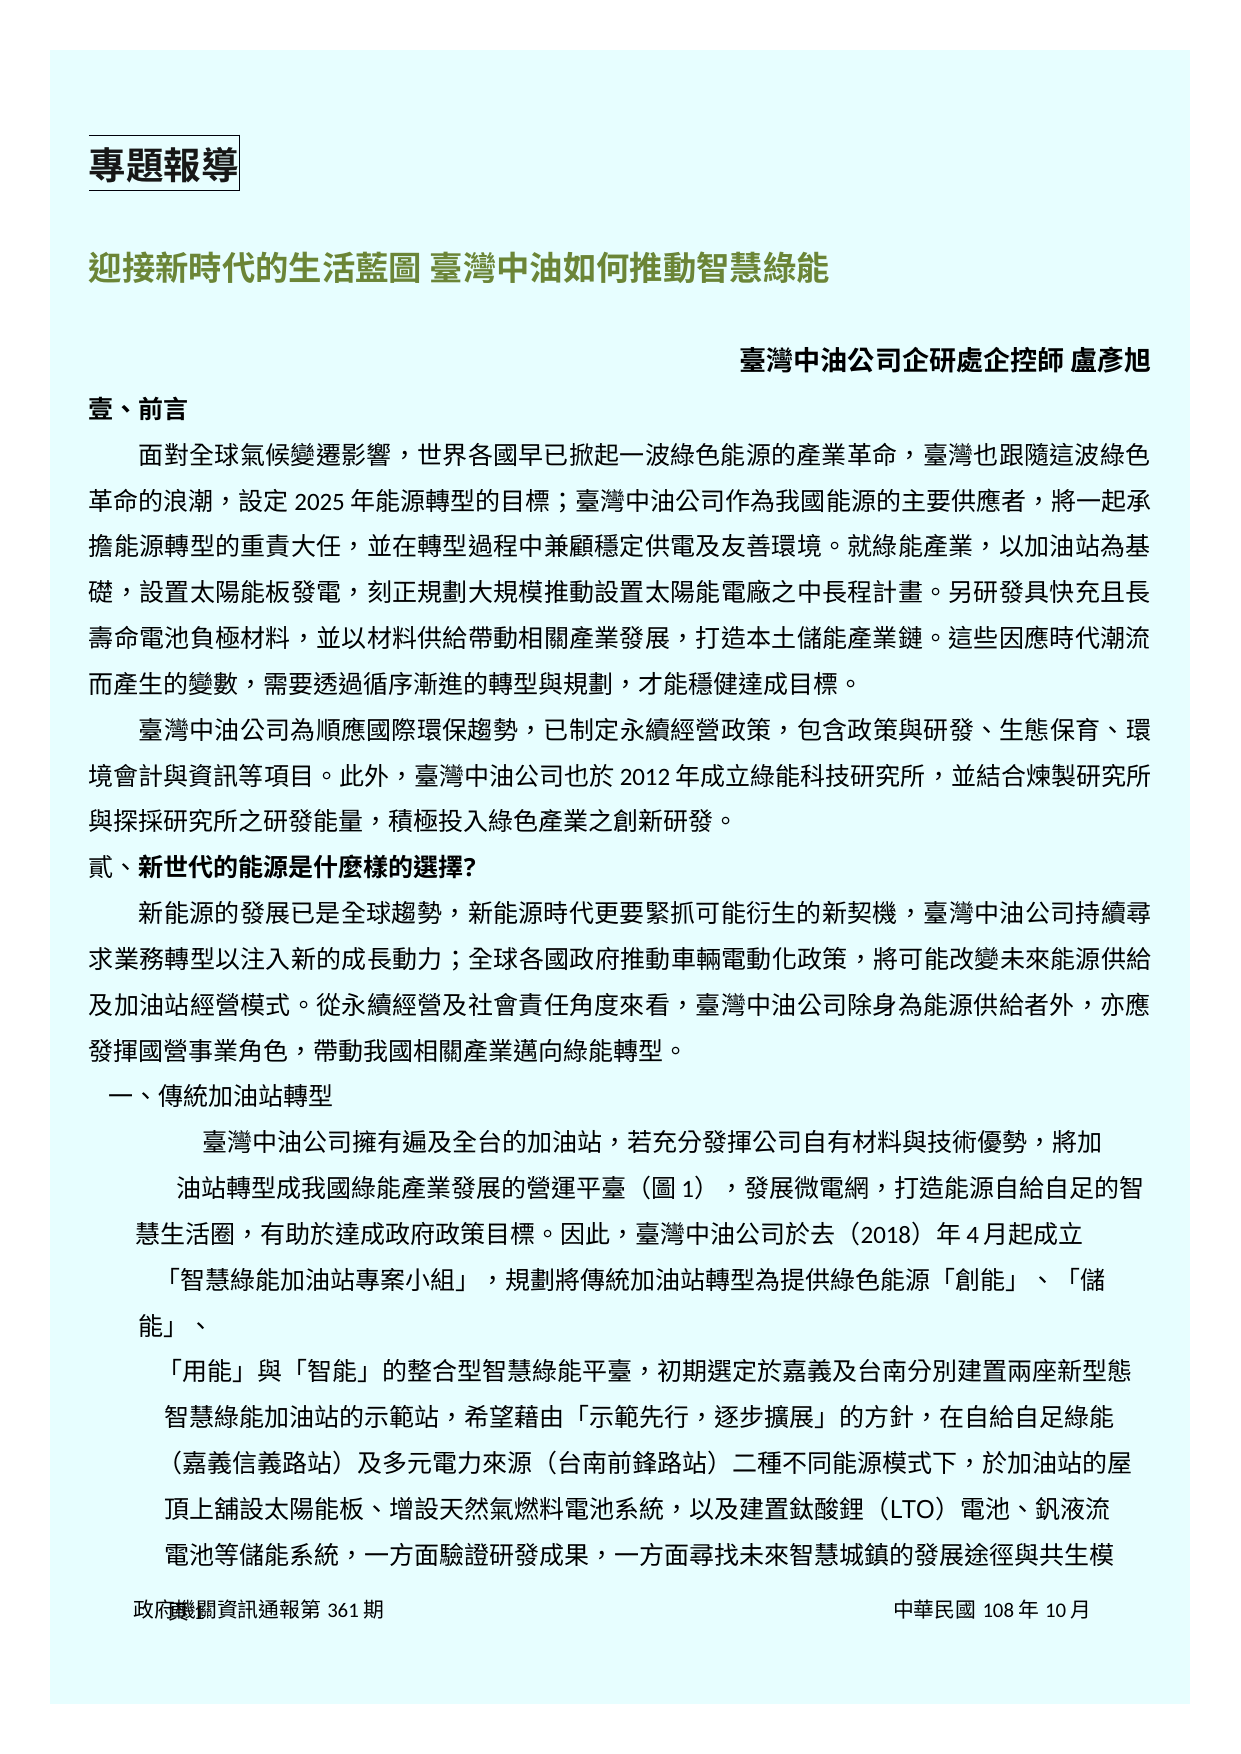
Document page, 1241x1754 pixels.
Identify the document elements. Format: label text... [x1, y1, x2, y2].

text （嘉義信義路站）及多元電力來源（台南前鋒路站）二種不同能源模式下，於加油站的屋 [138, 1436, 1152, 1482]
list 新世代的能源是什麼樣的選擇? [89, 840, 1152, 886]
text 慧生活圈，有助於達成政府政策目標。因此，臺灣中油公司於去（2018）年4月起成立 [90, 1207, 1152, 1252]
text 頂上舖設太陽能板、增設天然氣燃料電池系統，以及建置鈦酸鋰（LTO）電池、釩液流 [138, 1482, 1152, 1527]
list 前言 [89, 382, 1152, 427]
text 臺灣中油公司企研處企控師 盧彥旭 [89, 327, 1152, 382]
text 面對全球氣候變遷影響，世界各國早已掀起一波綠色能源的產業革命，臺灣也跟隨這波綠色革命的浪潮，設定2025年能源轉型的目標；臺灣中油公司作為我國能源的主要供應者，將一起承擔能源轉型的重責大任，並在轉型過程中兼顧穩定供電及友善環境。就綠能產業，以加油站為基礎，設置太陽能板發電，刻正規劃大規模推動設置太陽能電廠之中長程計畫。另研發具快充且長壽命電池負極材料，並以材料供給帶動相關產業發展，打造本土儲能產業鏈。這些因應時代潮流而產生的變數，需要透過循序漸進的轉型與規劃，才能穩健達成目標。 [89, 427, 1152, 702]
text 臺灣中油公司擁有遍及全台的加油站，若充分發揮公司自有材料與技術優勢，將加 [126, 1115, 1152, 1161]
text 「智慧綠能加油站專案小組」，規劃將傳統加油站轉型為提供綠色能源「創能」、「儲能」、 [138, 1252, 1152, 1344]
text 「用能」與「智能」的整合型智慧綠能平臺，初期選定於嘉義及台南分別建置兩座新型態 [138, 1344, 1152, 1390]
text 電池等儲能系統，一方面驗證研發成果，一方面尋找未來智慧城鎮的發展途徑與共生模 [138, 1527, 1152, 1573]
text 油站轉型成我國綠能產業發展的營運平臺（圖1），發展微電網，打造能源自給自足的智 [126, 1161, 1152, 1207]
text 新能源的發展已是全球趨勢，新能源時代更要緊抓可能衍生的新契機，臺灣中油公司持續尋求業務轉型以注入新的成長動力；全球各國政府推動車輛電動化政策，將可能改變未來能源供給及加油站經營模式。從永續經營及社會責任角度來看，臺灣中油公司除身為能源供給者外，亦應發揮國營事業角色，帶動我國相關產業邁向綠能轉型。 [89, 886, 1152, 1069]
text 專題報導 [89, 125, 1152, 200]
text 一、傳統加油站轉型 [89, 1069, 1152, 1115]
text 迎接新時代的生活藍圖 臺灣中油如何推動智慧綠能 [89, 228, 1127, 303]
text 智慧綠能加油站的示範站，希望藉由「示範先行，逐步擴展」的方針，在自給自足綠能 [138, 1390, 1152, 1436]
text 臺灣中油公司為順應國際環保趨勢，已制定永續經營政策，包含政策與研發、生態保育、環境會計與資訊等項目。此外，臺灣中油公司也於2012年成立綠能科技研究所，並結合煉製研究所與探採研究所之研發能量，積極投入綠色產業之創新研發。 [89, 702, 1152, 840]
